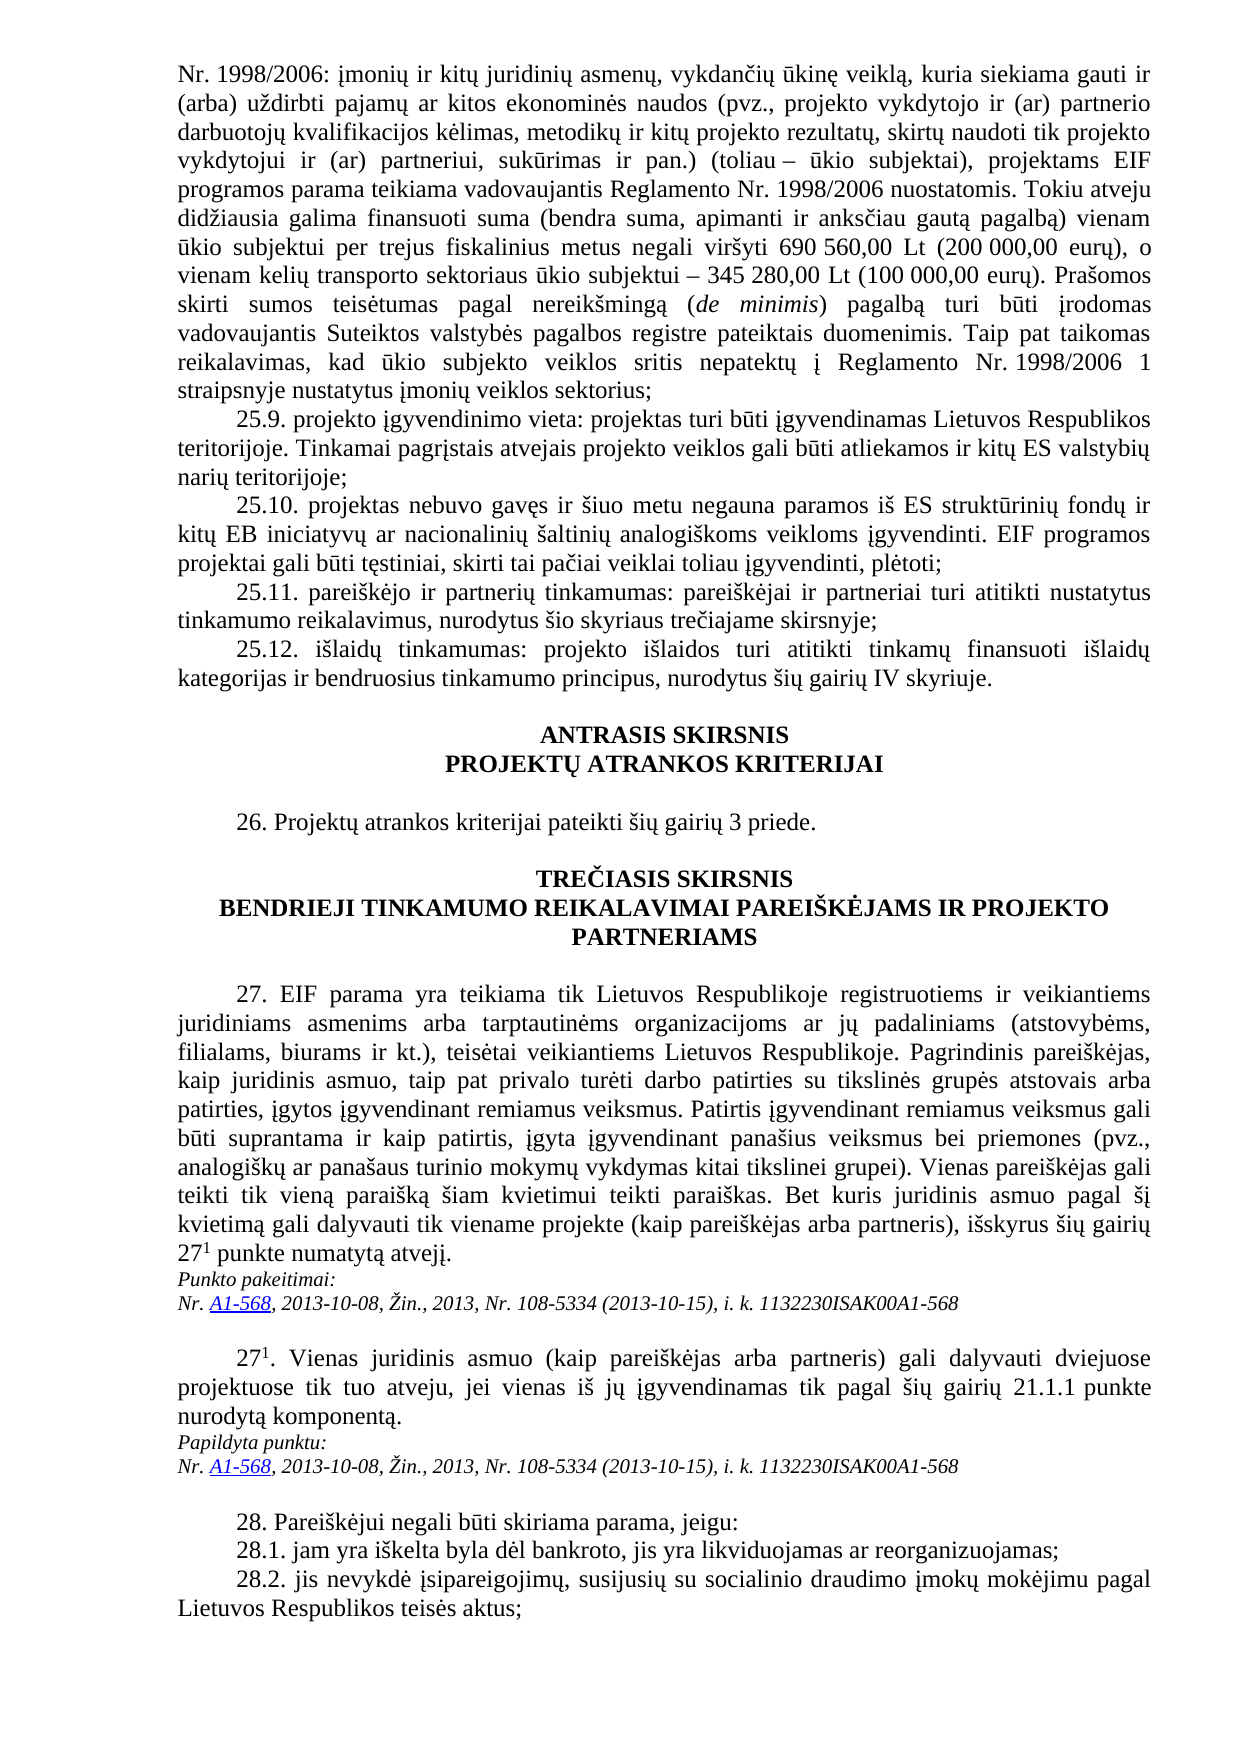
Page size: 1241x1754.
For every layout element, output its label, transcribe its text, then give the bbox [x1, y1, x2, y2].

text 28. Pareiškėjui negali būti skiriama parama, jeigu: [177, 1507, 1152, 1535]
text 25.11. pareiškėjo ir partnerių tinkamumas: pareiškėjai ir partneriai turi atitikti nustatytus tinkamumo reikalavimus, nurodytus šio skyriaus trečiajame skirsnyje; [177, 577, 1152, 634]
text Papildyta punktu: [177, 1430, 1152, 1454]
text 25.9. projekto įgyvendinimo vieta: projektas turi būti įgyvendinamas Lietuvos Respublikos teritorijoje. Tinkamai pagrįstais atvejais projekto veiklos gali būti atliekamos ir kitų ES valstybių narių teritorijoje; [177, 404, 1152, 490]
text 27. EIF parama yra teikiama tik Lietuvos Respublikoje registruotiems ir veikiantiems juridiniams asmenims arba tarptautinėms organizacijoms ar jų padaliniams (atstovybėms, filialams, biurams ir kt.), teisėtai veikiantiems Lietuvos Respublikoje. Pagrindinis pareiškėjas, kaip juridinis asmuo, taip pat privalo turėti darbo patirties su tikslinės grupės atstovais arba patirties, įgytos įgyvendinant remiamus veiksmus. Patirtis įgyvendinant remiamus veiksmus gali būti suprantama ir kaip patirtis, įgyta įgyvendinant panašius veiksmus bei priemones (pvz., analogiškų ar panašaus turinio mokymų vykdymas kitai tikslinei grupei). Vienas pareiškėjas gali teikti tik vieną paraišką šiam kvietimui teikti paraiškas. Bet kuris juridinis asmuo pagal šį kvietimą gali dalyvauti tik viename projekte (kaip pareiškėjas arba partneris), išskyrus šių gairių 271 punkte numatytą atvejį. [177, 979, 1152, 1267]
text Nr. 1998/2006: įmonių ir kitų juridinių asmenų, vykdančių ūkinę veiklą, kuria siekiama gauti ir (arba) uždirbti pajamų ar kitos ekonominės naudos (pvz., projekto vykdytojo ir (ar) partnerio darbuotojų kvalifikacijos kėlimas, metodikų ir kitų projekto rezultatų, skirtų naudoti tik projekto vykdytojui ir (ar) partneriui, sukūrimas ir pan.) (toliau – ūkio subjektai), projektams EIF programos parama teikiama vadovaujantis Reglamento Nr. 1998/2006 nuostatomis. Tokiu atveju didžiausia galima finansuoti suma (bendra suma, apimanti ir anksčiau gautą pagalbą) vienam ūkio subjektui per trejus fiskalinius metus negali viršyti 690 560,00 Lt (200 000,00 eurų), o vienam kelių transporto sektoriaus ūkio subjektui – 345 280,00 Lt (100 000,00 eurų). Prašomos skirti sumos teisėtumas pagal nereikšmingą (de minimis) pagalbą turi būti įrodomas vadovaujantis Suteiktos valstybės pagalbos registre pateiktais duomenimis. Taip pat taikomas reikalavimas, kad ūkio subjekto veiklos sritis nepatektų į Reglamento Nr. 1998/2006 1 straipsnyje nustatytus įmonių veiklos sektorius; [177, 59, 1152, 404]
text 25.12. išlaidų tinkamumas: projekto išlaidos turi atitikti tinkamų finansuoti išlaidų kategorijas ir bendruosius tinkamumo principus, nurodytus šių gairių IV skyriuje. [177, 634, 1152, 692]
text ANTRASIS SKIRSNIS [177, 720, 1152, 749]
text 26. Projektų atrankos kriterijai pateikti šių gairių 3 priede. [177, 807, 1152, 835]
text 25.10. projektas nebuvo gavęs ir šiuo metu negauna paramos iš ES struktūrinių fondų ir kitų EB iniciatyvų ar nacionalinių šaltinių analogiškoms veikloms įgyvendinti. EIF programos projektai gali būti tęstiniai, skirti tai pačiai veiklai toliau įgyvendinti, plėtoti; [177, 490, 1152, 577]
text TREČIASIS SKIRSNIS [177, 864, 1152, 893]
text Punkto pakeitimai: [177, 1267, 1152, 1291]
text PROJEKTŲ ATRANKOS KRITERIJAI [177, 749, 1152, 778]
text 271. Vienas juridinis asmuo (kaip pareiškėjas arba partneris) gali dalyvauti dviejuose projektuose tik tuo atveju, jei vienas iš jų įgyvendinamas tik pagal šių gairių 21.1.1 punkte nurodytą komponentą. [177, 1343, 1152, 1430]
text BENDRIEJI TINKAMUMO REIKALAVIMAI PAREIŠKĖJAMS IR PROJEKTO PARTNERIAMS [177, 893, 1152, 950]
text Nr. A1-568, 2013-10-08, Žin., 2013, Nr. 108-5334 (2013-10-15), i. k. 1132230ISAK00A1-568 [177, 1291, 1152, 1315]
text Nr. A1-568, 2013-10-08, Žin., 2013, Nr. 108-5334 (2013-10-15), i. k. 1132230ISAK00A1-568 [177, 1454, 1152, 1478]
text 28.2. jis nevykdė įsipareigojimų, susijusių su socialinio draudimo įmokų mokėjimu pagal Lietuvos Respublikos teisės aktus; [177, 1564, 1152, 1622]
text 28.1. jam yra iškelta byla dėl bankroto, jis yra likviduojamas ar reorganizuojamas; [177, 1535, 1152, 1564]
